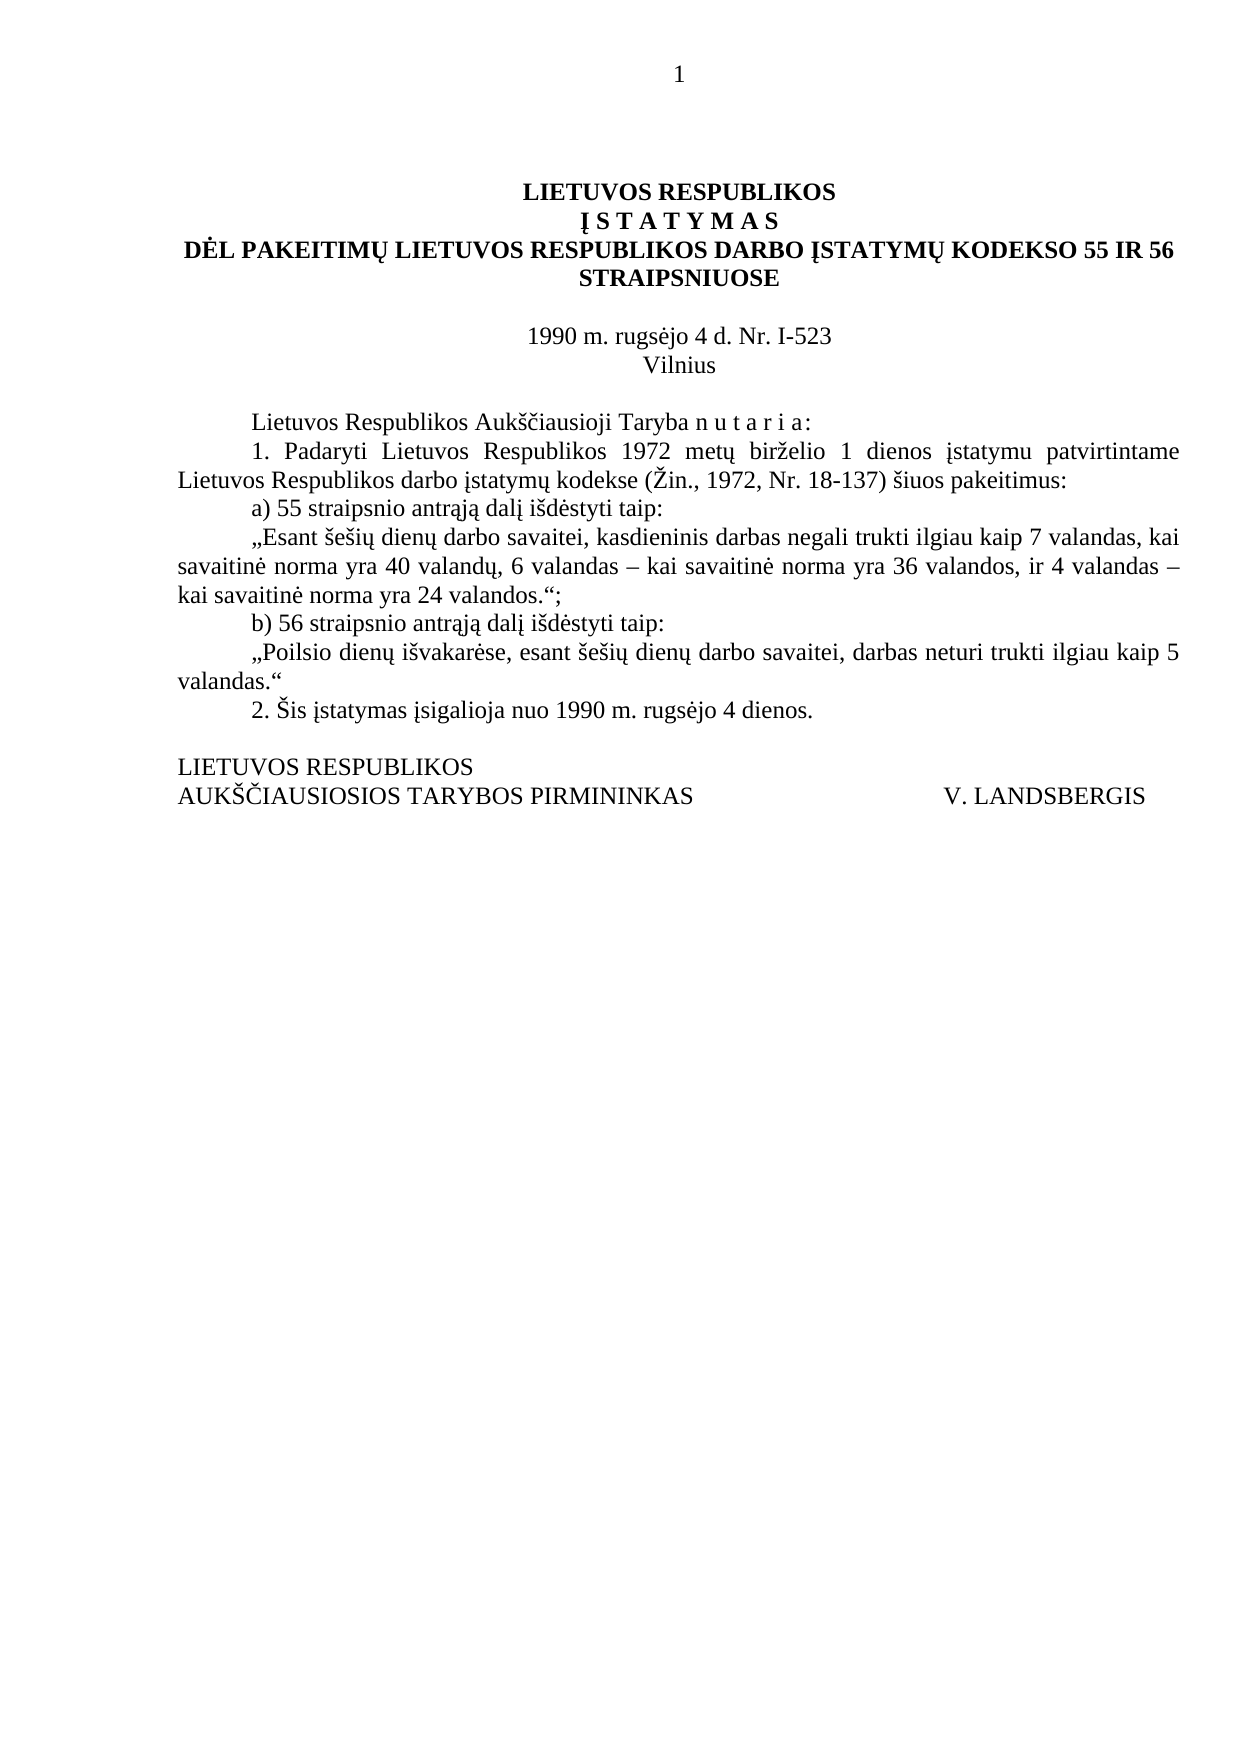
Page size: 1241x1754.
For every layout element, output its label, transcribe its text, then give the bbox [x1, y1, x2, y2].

text 1. Padaryti Lietuvos Respublikos 1972 metų birželio 1 dienos įstatymu patvirtintame Lietuvos Respublikos darbo įstatymų kodekse (Žin., 1972, Nr. 18-137) šiuos pakeitimus: [177, 436, 1181, 493]
text Į S T A T Y M A S [177, 206, 1181, 235]
text Vilnius [177, 350, 1181, 378]
text Lietuvos Respublikos Aukščiausioji Taryba nutaria: [177, 407, 1181, 436]
text LIETUVOS RESPUBLIKOS [177, 177, 1181, 206]
text 2. Šis įstatymas įsigalioja nuo 1990 m. rugsėjo 4 dienos. [177, 695, 1181, 723]
text AUKŠČIAUSIOSIOS TARYBOS PIRMININKAS V. LANDSBERGIS [177, 781, 1146, 810]
text „Poilsio dienų išvakarėse, esant šešių dienų darbo savaitei, darbas neturi trukti ilgiau kaip 5 valandas.“ [177, 637, 1181, 695]
text b) 56 straipsnio antrąją dalį išdėstyti taip: [177, 608, 1181, 637]
text 1990 m. rugsėjo 4 d. Nr. I-523 [177, 321, 1181, 350]
text LIETUVOS RESPUBLIKOS [177, 752, 1146, 781]
text a) 55 straipsnio antrąją dalį išdėstyti taip: [177, 493, 1181, 522]
text DĖL PAKEITIMŲ LIETUVOS RESPUBLIKOS DARBO ĮSTATYMŲ KODEKSO 55 IR 56 STRAIPSNIUOSE [177, 235, 1181, 292]
text „Esant šešių dienų darbo savaitei, kasdieninis darbas negali trukti ilgiau kaip 7 valandas, kai savaitinė norma yra 40 valandų, 6 valandas – kai savaitinė norma yra 36 valandos, ir 4 valandas – kai savaitinė norma yra 24 valandos.“; [177, 522, 1181, 608]
